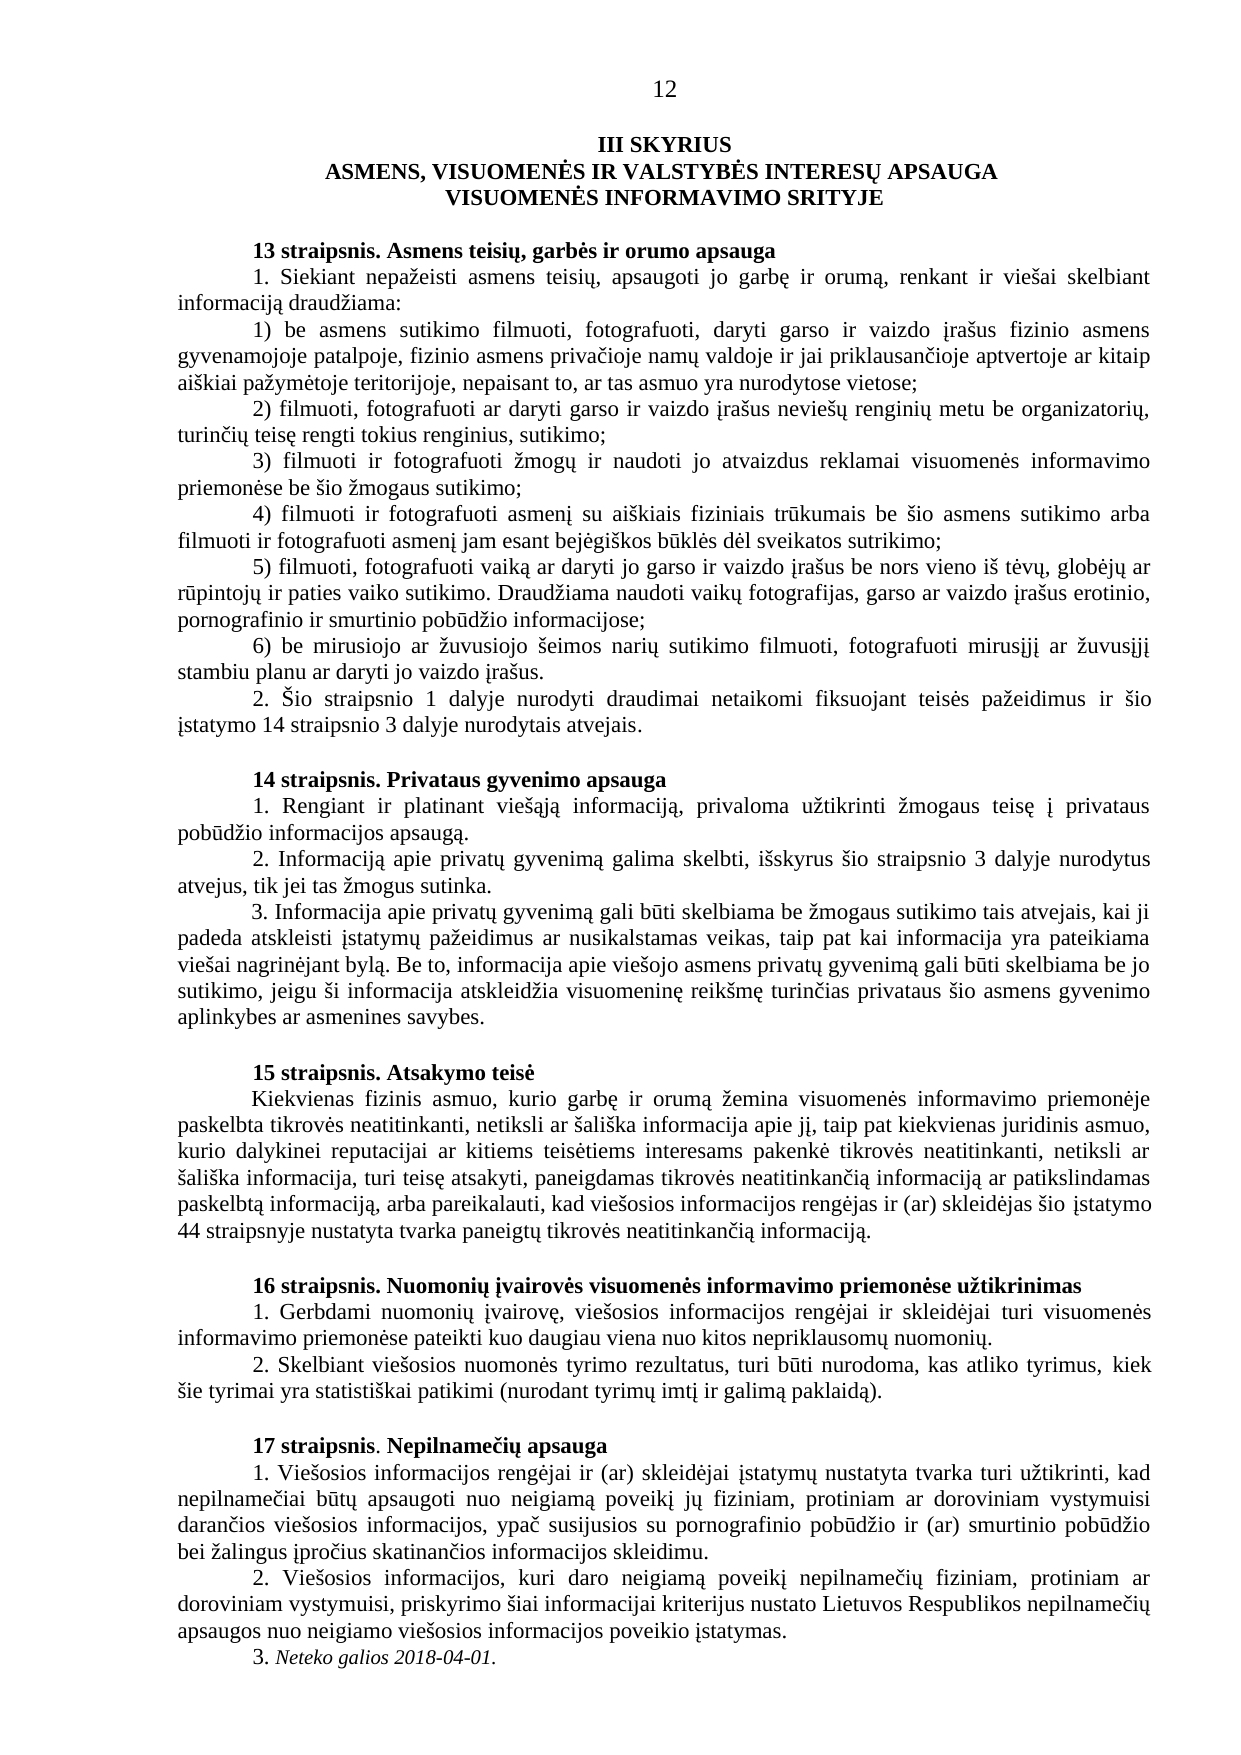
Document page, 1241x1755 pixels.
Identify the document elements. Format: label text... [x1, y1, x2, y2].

text 1) be asmens sutikimo filmuoti, fotografuoti, daryti garso ir vaizdo įrašus fizinio asmens gyvenamojoje patalpoje, fizinio asmens privačioje namų valdoje ir jai priklausančioje aptvertoje ar kitaip aiškiai pažymėtoje teritorijoje, nepaisant to, ar tas asmuo yra nurodytose vietose; [177, 316, 1152, 395]
text 3. Informacija apie privatų gyvenimą gali būti skelbiama be žmogaus sutikimo tais atvejais, kai ji padeda atskleisti įstatymų pažeidimus ar nusikalstamas veikas, taip pat kai informacija yra pateikiama viešai nagrinėjant bylą. Be to, informacija apie viešojo asmens privatų gyvenimą gali būti skelbiama be jo sutikimo, jeigu ši informacija atskleidžia visuomeninę reikšmę turinčias privataus šio asmens gyvenimo aplinkybes ar asmenines savybes. [177, 898, 1152, 1030]
text 1. Siekiant nepažeisti asmens teisių, apsaugoti jo garbę ir orumą, renkant ir viešai skelbiant informaciją draudžiama: [177, 263, 1152, 316]
text 2) filmuoti, fotografuoti ar daryti garso ir vaizdo įrašus neviešų renginių metu be organizatorių, turinčių teisę rengti tokius renginius, sutikimo; [177, 395, 1152, 448]
text 1. Rengiant ir platinant viešąją informaciją, privaloma užtikrinti žmogaus teisę į privataus pobūdžio informacijos apsaugą. [177, 793, 1152, 845]
text VISUOMENĖS INFORMAVIMO SRITYJE [177, 184, 1152, 210]
text ASMENS, VISUOMENĖS IR VALSTYBĖS INTERESŲ APSAUGA [177, 158, 1152, 184]
text 1. Gerbdami nuomonių įvairovę, viešosios informacijos rengėjai ir skleidėjai turi visuomenės informavimo priemonėse pateikti kuo daugiau viena nuo kitos nepriklausomų nuomonių. [177, 1298, 1152, 1351]
text 2. Viešosios informacijos, kuri daro neigiamą poveikį nepilnamečių fiziniam, protiniam ar doroviniam vystymuisi, priskyrimo šiai informacijai kriterijus nustato Lietuvos Respublikos nepilnamečių apsaugos nuo neigiamo viešosios informacijos poveikio įstatymas. [177, 1564, 1152, 1643]
text 3) filmuoti ir fotografuoti žmogų ir naudoti jo atvaizdus reklamai visuomenės informavimo priemonėse be šio žmogaus sutikimo; [177, 448, 1152, 500]
text 2. Šio straipsnio 1 dalyje nurodyti draudimai netaikomi fiksuojant teisės pažeidimus ir šio įstatymo 14 straipsnio 3 dalyje nurodytais atvejais. [177, 685, 1152, 737]
text 2. Informaciją apie privatų gyvenimą galima skelbti, išskyrus šio straipsnio 3 dalyje nurodytus atvejus, tik jei tas žmogus sutinka. [177, 845, 1152, 898]
text 16 straipsnis. Nuomonių įvairovės visuomenės informavimo priemonėse užtikrinimas [252, 1272, 1152, 1298]
text 2. Skelbiant viešosios nuomonės tyrimo rezultatus, turi būti nurodoma, kas atliko tyrimus, kiek šie tyrimai yra statistiškai patikimi (nurodant tyrimų imtį ir galimą paklaidą). [177, 1351, 1152, 1403]
text 17 straipsnis. Nepilnamečių apsauga [177, 1432, 1152, 1459]
text 3. Neteko galios 2018-04-01. [177, 1643, 1152, 1669]
text 14 straipsnis. Privataus gyvenimo apsauga [177, 766, 1152, 793]
text 6) be mirusiojo ar žuvusiojo šeimos narių sutikimo filmuoti, fotografuoti mirusįjį ar žuvusįjį stambiu planu ar daryti jo vaizdo įrašus. [177, 632, 1152, 685]
text Kiekvienas fizinis asmuo, kurio garbę ir orumą žemina visuomenės informavimo priemonėje paskelbta tikrovės neatitinkanti, netiksli ar šališka informacija apie jį, taip pat kiekvienas juridinis asmuo, kurio dalykinei reputacijai ar kitiems teisėtiems interesams pakenkė tikrovės neatitinkanti, netiksli ar šališka informacija, turi teisę atsakyti, paneigdamas tikrovės neatitinkančią informaciją ar patikslindamas paskelbtą informaciją, arba pareikalauti, kad viešosios informacijos rengėjas ir (ar) skleidėjas šio įstatymo 44 straipsnyje nustatyta tvarka paneigtų tikrovės neatitinkančią informaciją. [177, 1085, 1152, 1243]
text 4) filmuoti ir fotografuoti asmenį su aiškiais fiziniais trūkumais be šio asmens sutikimo arba filmuoti ir fotografuoti asmenį jam esant bejėgiškos būklės dėl sveikatos sutrikimo; [177, 500, 1152, 553]
text 1. Viešosios informacijos rengėjai ir (ar) skleidėjai įstatymų nustatyta tvarka turi užtikrinti, kad nepilnamečiai būtų apsaugoti nuo neigiamą poveikį jų fiziniam, protiniam ar doroviniam vystymuisi darančios viešosios informacijos, ypač susijusios su pornografinio pobūdžio ir (ar) smurtinio pobūdžio bei žalingus įpročius skatinančios informacijos skleidimu. [177, 1459, 1152, 1564]
text 15 straipsnis. Atsakymo teisė [177, 1058, 1152, 1085]
text III SKYRIUS [177, 131, 1152, 158]
text 13 straipsnis. Asmens teisių, garbės ir orumo apsauga [177, 237, 1152, 263]
text 5) filmuoti, fotografuoti vaiką ar daryti jo garso ir vaizdo įrašus be nors vieno iš tėvų, globėjų ar rūpintojų ir paties vaiko sutikimo. Draudžiama naudoti vaikų fotografijas, garso ar vaizdo įrašus erotinio, pornografinio ir smurtinio pobūdžio informacijose; [177, 553, 1152, 632]
